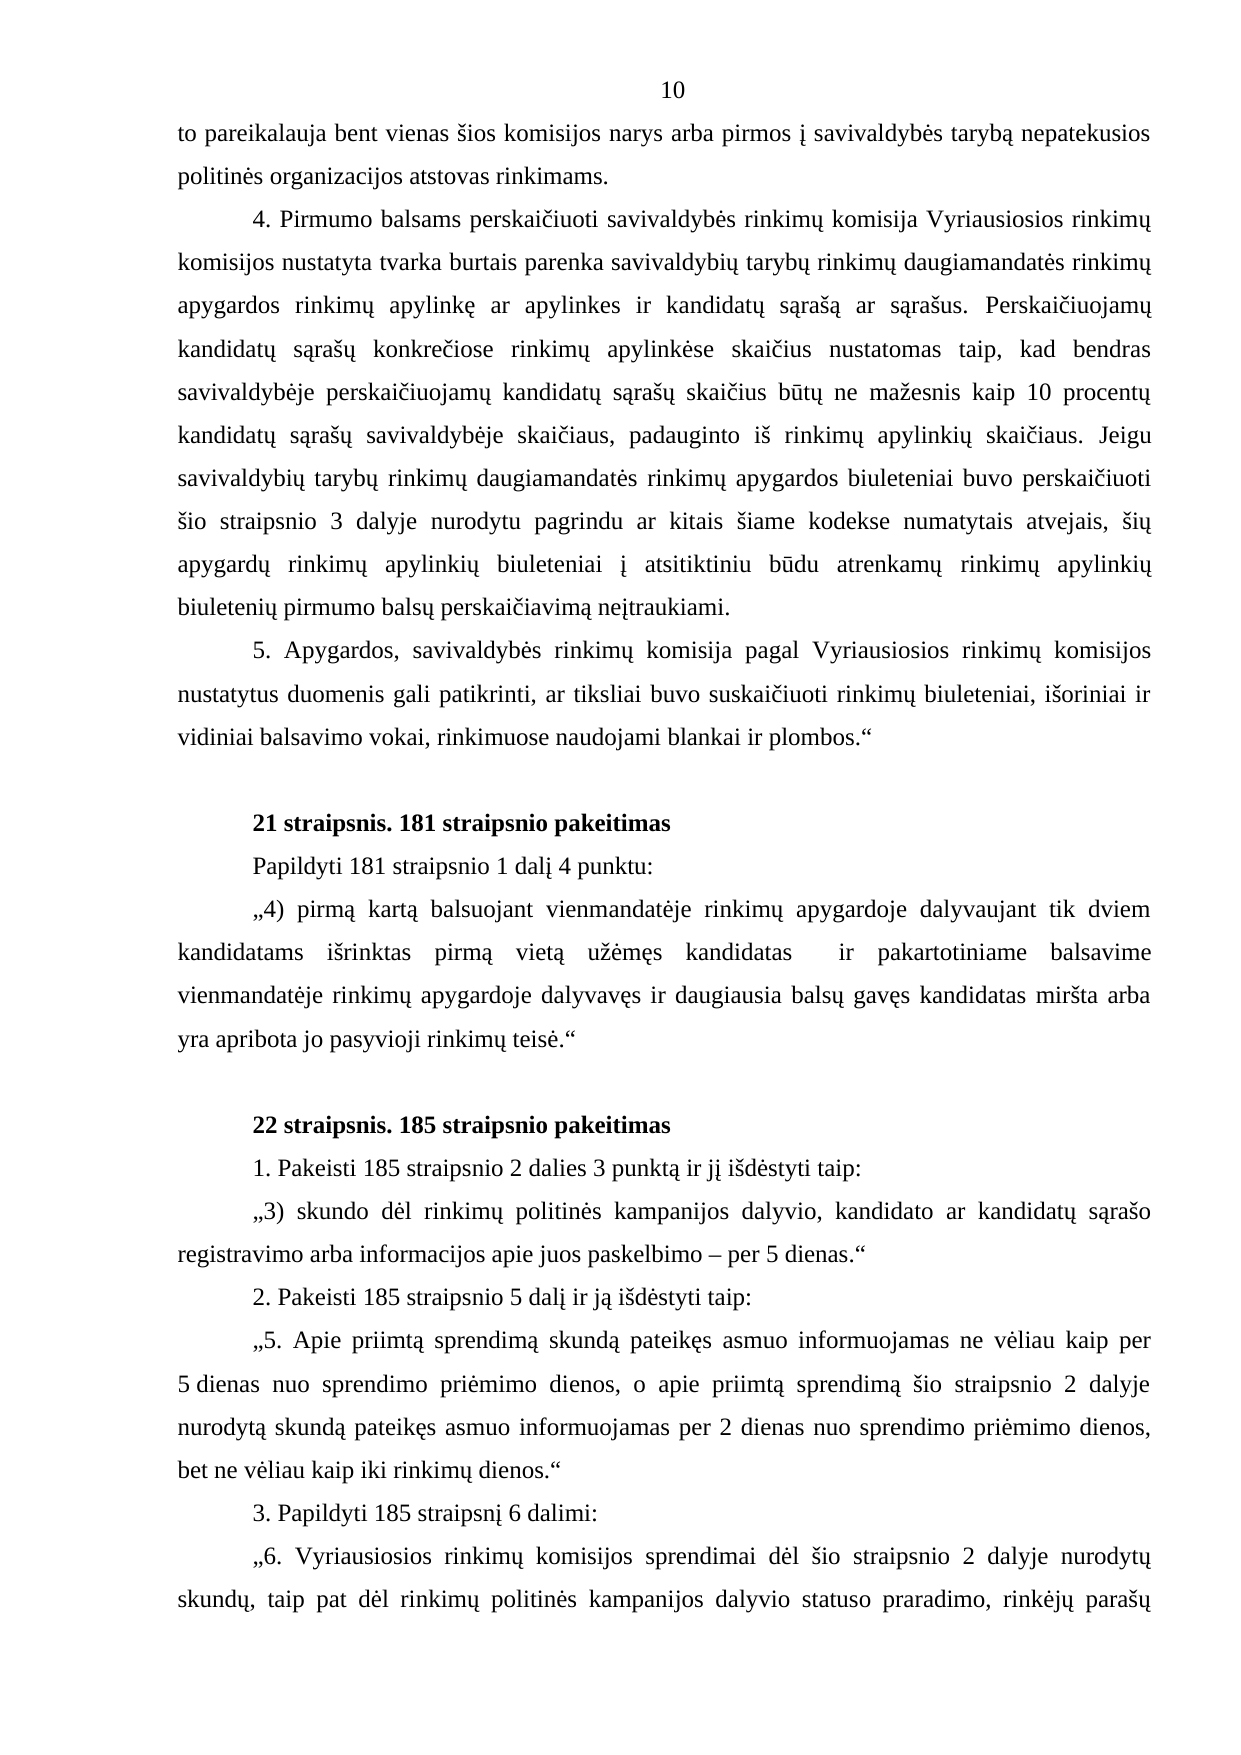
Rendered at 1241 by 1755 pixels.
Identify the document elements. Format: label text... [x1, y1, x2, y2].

text 21 straipsnis. 181 straipsnio pakeitimas [177, 808, 1152, 837]
text 22 straipsnis. 185 straipsnio pakeitimas [177, 1110, 1152, 1139]
text Papildyti 181 straipsnio 1 dalį 4 punktu: [177, 851, 1152, 880]
text 2. Pakeisti 185 straipsnio 5 dalį ir ją išdėstyti taip: [177, 1282, 1152, 1311]
text „4) pirmą kartą balsuojant vienmandatėje rinkimų apygardoje dalyvaujant tik dviem kandidatams išrinktas pirmą vietą užėmęs kandidatas ir pakartotiniame balsavime vienmandatėje rinkimų apygardoje dalyvavęs ir daugiausia balsų gavęs kandidatas miršta arba yra apribota jo pasyvioji rinkimų teisė.“ [177, 894, 1152, 1052]
text 5. Apygardos, savivaldybės rinkimų komisija pagal Vyriausiosios rinkimų komisijos nustatytus duomenis gali patikrinti, ar tiksliai buvo suskaičiuoti rinkimų biuleteniai, išoriniai ir vidiniai balsavimo vokai, rinkimuose naudojami blankai ir plombos.“ [177, 636, 1152, 751]
text „5. Apie priimtą sprendimą skundą pateikęs asmuo informuojamas ne vėliau kaip per 5 dienas nuo sprendimo priėmimo dienos, o apie priimtą sprendimą šio straipsnio 2 dalyje nurodytą skundą pateikęs asmuo informuojamas per 2 dienas nuo sprendimo priėmimo dienos, bet ne vėliau kaip iki rinkimų dienos.“ [177, 1326, 1152, 1484]
text 4. Pirmumo balsams perskaičiuoti savivaldybės rinkimų komisija Vyriausiosios rinkimų komisijos nustatyta tvarka burtais parenka savivaldybių tarybų rinkimų daugiamandatės rinkimų apygardos rinkimų apylinkę ar apylinkes ir kandidatų sąrašą ar sąrašus. Perskaičiuojamų kandidatų sąrašų konkrečiose rinkimų apylinkėse skaičius nustatomas taip, kad bendras savivaldybėje perskaičiuojamų kandidatų sąrašų skaičius būtų ne mažesnis kaip 10 procentų kandidatų sąrašų savivaldybėje skaičiaus, padauginto iš rinkimų apylinkių skaičiaus. Jeigu savivaldybių tarybų rinkimų daugiamandatės rinkimų apygardos biuleteniai buvo perskaičiuoti šio straipsnio 3 dalyje nurodytu pagrindu ar kitais šiame kodekse numatytais atvejais, šių apygardų rinkimų apylinkių biuleteniai į atsitiktiniu būdu atrenkamų rinkimų apylinkių biuletenių pirmumo balsų perskaičiavimą neįtraukiami. [177, 204, 1152, 621]
text 3. Papildyti 185 straipsnį 6 dalimi: [177, 1498, 1152, 1527]
text „3) skundo dėl rinkimų politinės kampanijos dalyvio, kandidato ar kandidatų sąrašo registravimo arba informacijos apie juos paskelbimo – per 5 dienas.“ [177, 1196, 1152, 1268]
text to pareikalauja bent vienas šios komisijos narys arba pirmos į savivaldybės tarybą nepatekusios politinės organizacijos atstovas rinkimams. [177, 118, 1152, 190]
text 1. Pakeisti 185 straipsnio 2 dalies 3 punktą ir jį išdėstyti taip: [177, 1153, 1152, 1182]
text „6. Vyriausiosios rinkimų komisijos sprendimai dėl šio straipsnio 2 dalyje nurodytų skundų, taip pat dėl rinkimų politinės kampanijos dalyvio statuso praradimo, rinkėjų parašų [177, 1541, 1152, 1613]
